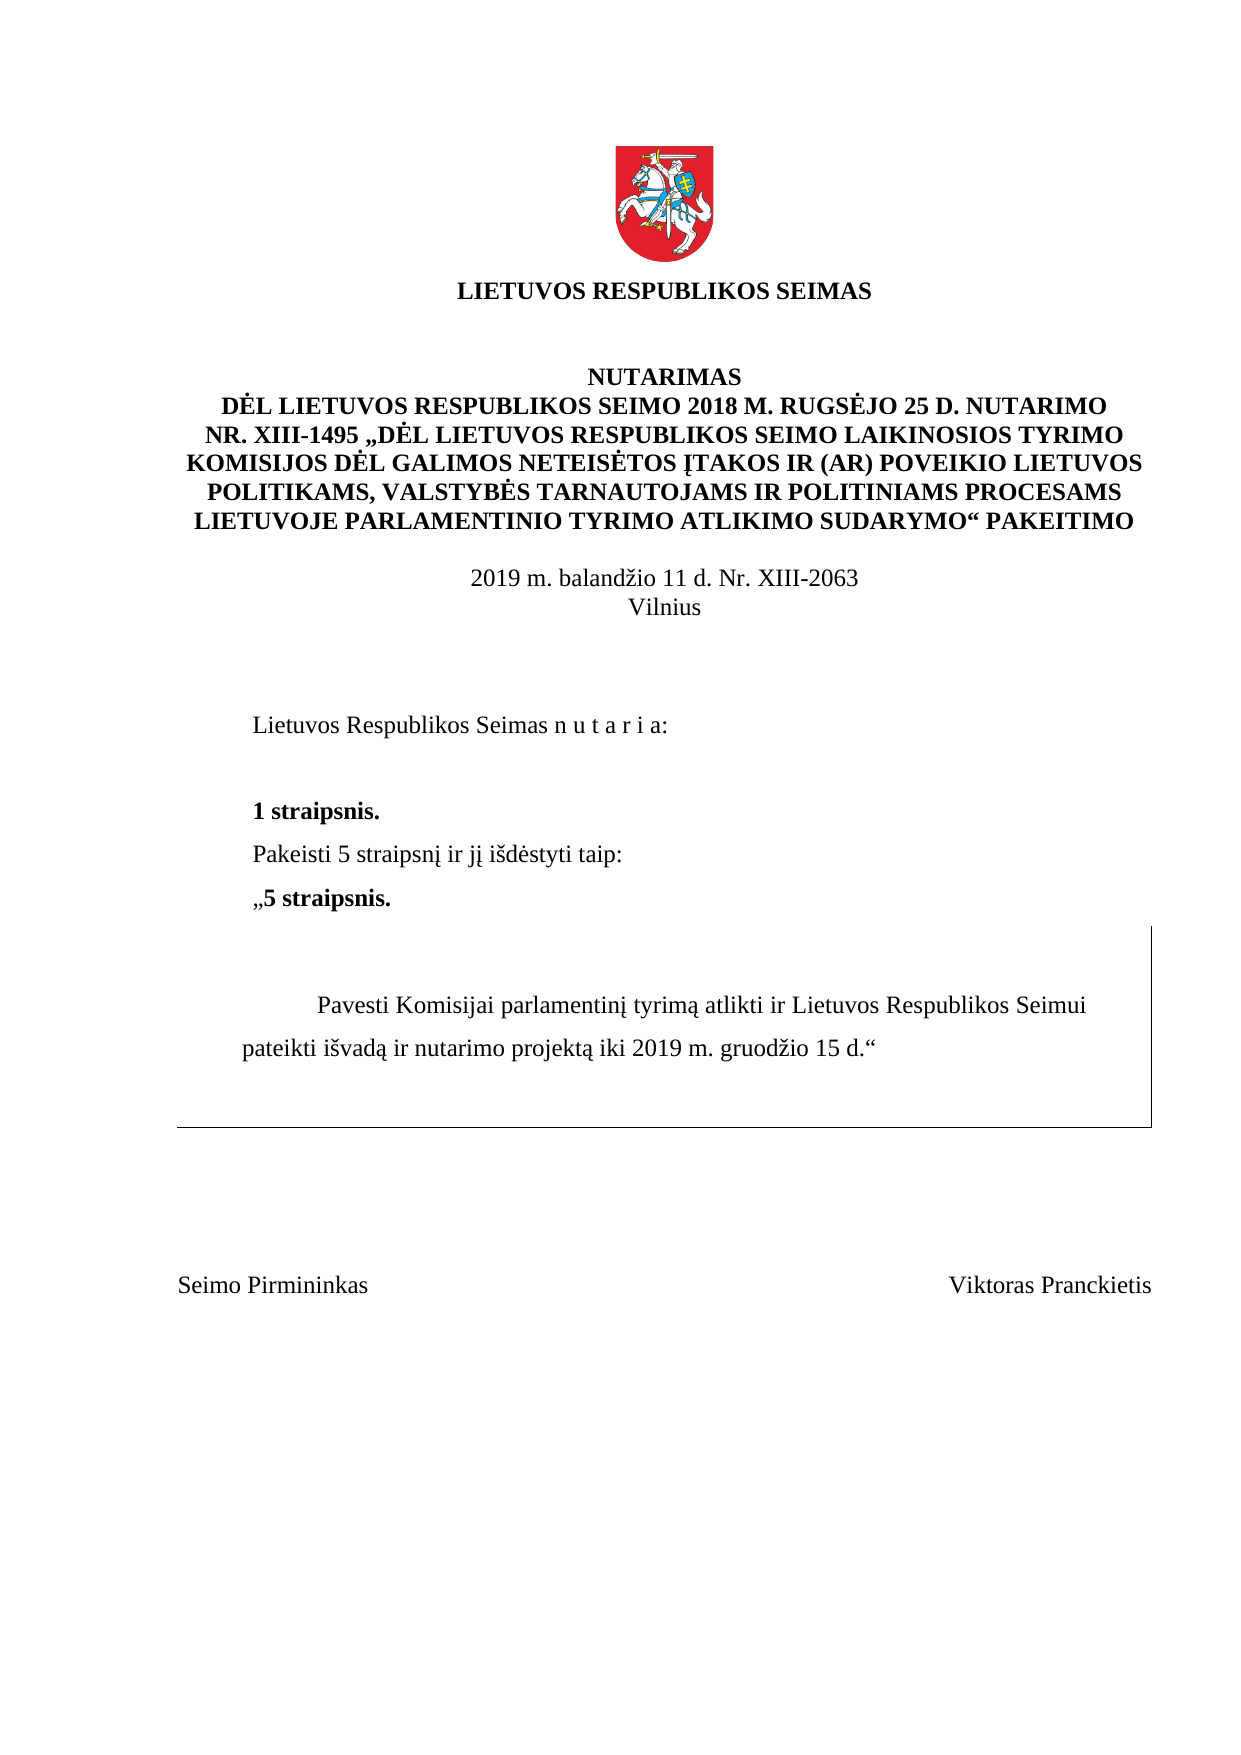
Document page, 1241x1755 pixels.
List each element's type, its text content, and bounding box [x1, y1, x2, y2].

text DĖL LIETUVOS RESPUBLIKOS SEIMO 2018 M. RUGSĖJO 25 D. NUTARIMO NR. XIII-1495 „DĖL LIETUVOS RESPUBLIKOS SEIMO LAIKINOSIOS TYRIMO KOMISIJOS DĖL GALIMOS NETEISĖTOS ĮTAKOS IR (AR) POVEIKIO LIETUVOS POLITIKAMS, VALSTYBĖS TARNAUTOJAMS IR POLITINIAMS PROCESAMS LIETUVOJE PARLAMENTINIO TYRIMO ATLIKIMO SUDARYMO“ PAKEITIMO [177, 391, 1152, 535]
text NUTARIMAS [177, 362, 1152, 391]
text 2019 m. balandžio 11 d. Nr. XIII-2063 [177, 563, 1152, 592]
text Lietuvos Respublikos Seimas n u t a r i a: [177, 710, 1152, 739]
text 1 straipsnis. [177, 796, 1152, 825]
text Seimo Pirmininkas Viktoras Pranckietis [177, 1271, 1152, 1299]
text Vilnius [177, 592, 1152, 621]
text LIETUVOS RESPUBLIKOS SEIMAS [177, 276, 1152, 305]
text Pakeisti 5 straipsnį ir jį išdėstyti taip: [177, 839, 1152, 868]
text Pavesti Komisijai parlamentinį tyrimą atlikti ir Lietuvos Respublikos Seimui pateikti išvadą ir nutarimo projektą iki 2019 m. gruodžio 15 d.“ [177, 926, 1151, 1127]
text „5 straipsnis. [177, 883, 1152, 911]
